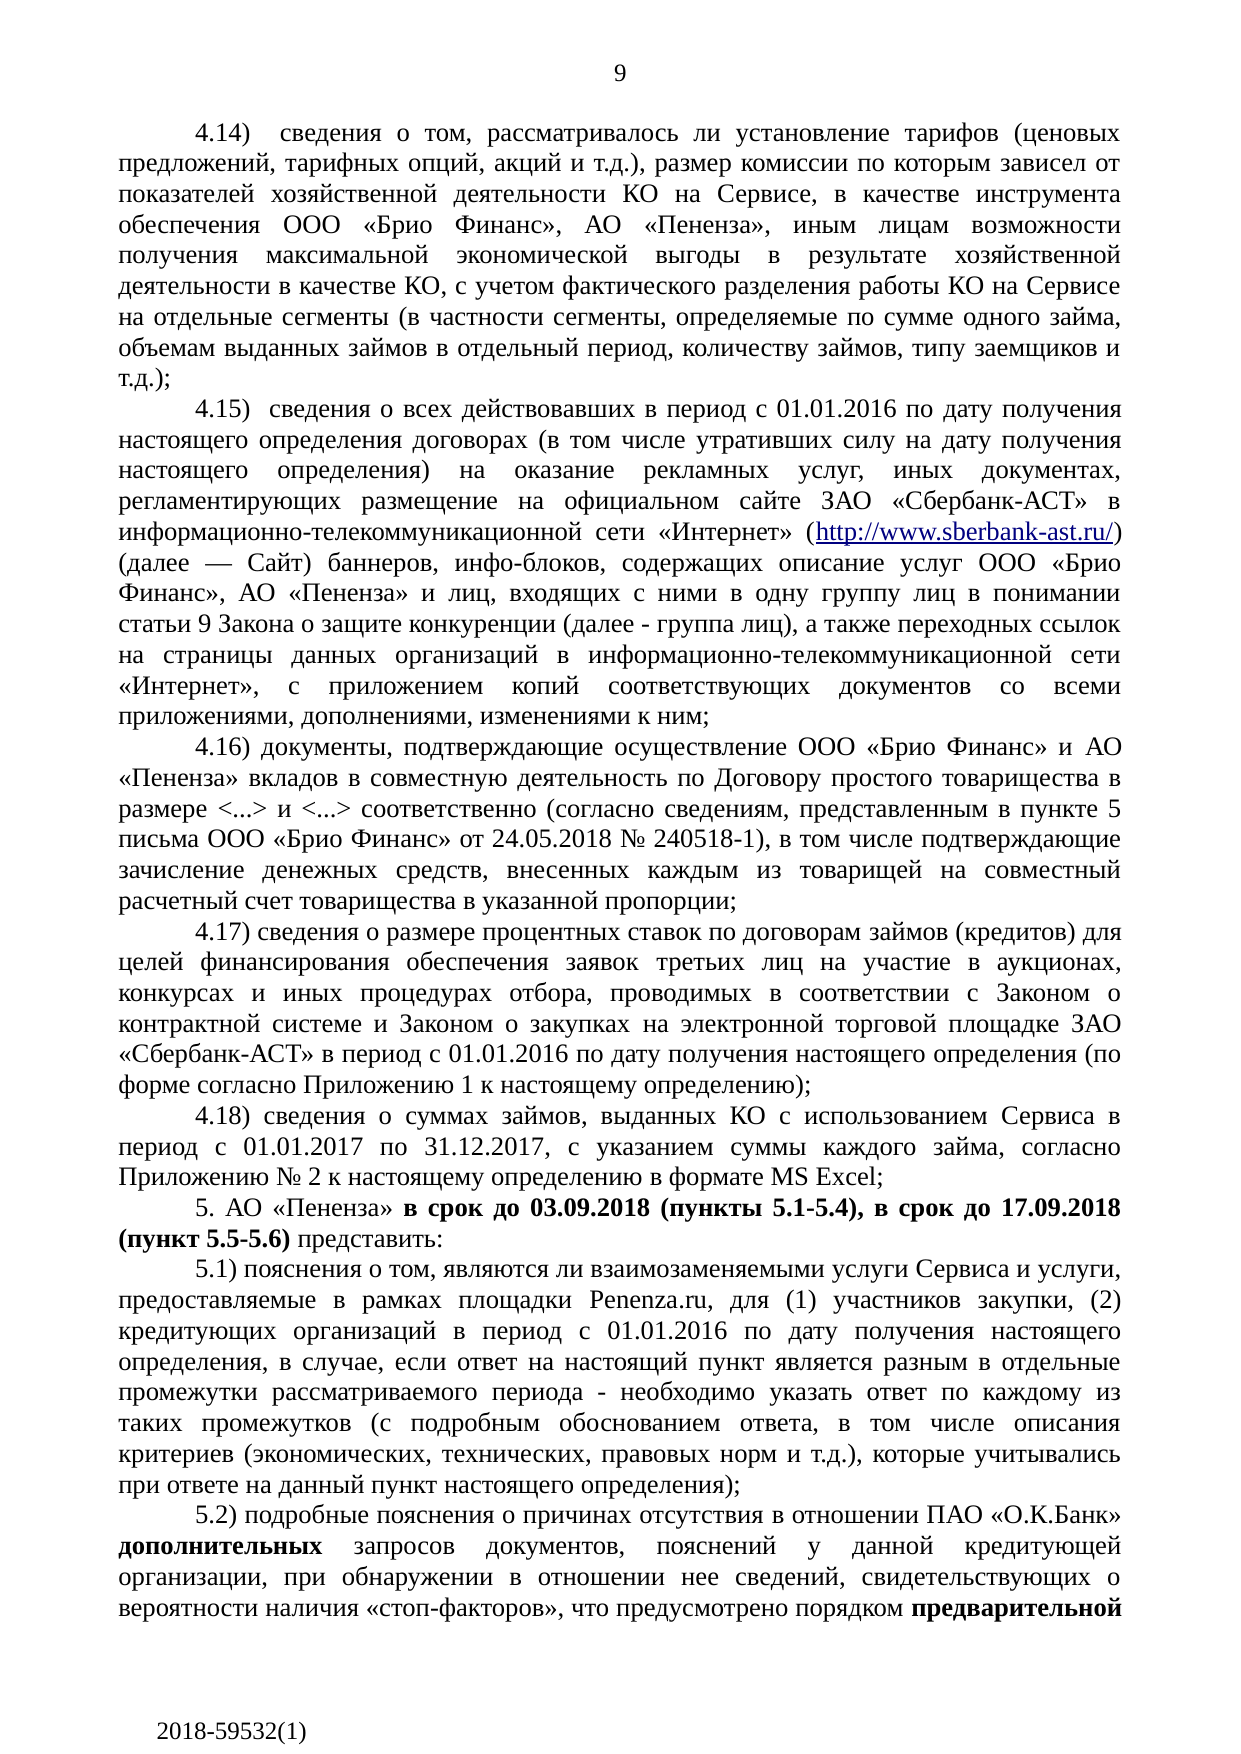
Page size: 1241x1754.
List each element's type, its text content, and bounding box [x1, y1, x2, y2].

text 4.18) сведения о суммах займов, выданных КО с использованием Сервиса в период с 01.01.2017 по 31.12.2017, с указанием суммы каждого займа, согласно Приложению № 2 к настоящему определению в формате MS Excel; [118, 1099, 1122, 1192]
text 4.15) сведения о всех действовавших в период с 01.01.2016 по дату получения настоящего определения договорах (в том числе утративших силу на дату получения настоящего определения) на оказание рекламных услуг, иных документах, регламентирующих размещение на официальном сайте ЗАО «Сбербанк-АСТ» в информационно-телекоммуникационной сети «Интернет» (http://www.sberbank-ast.ru/) (далее — Сайт) баннеров, инфо-блоков, содержащих описание услуг ООО «Брио Финанс», АО «Пененза» и лиц, входящих с ними в одну группу лиц в понимании статьи 9 Закона о защите конкуренции (далее - группа лиц), а также переходных ссылок на страницы данных организаций в информационно-телекоммуникационной сети «Интернет», с приложением копий соответствующих документов со всеми приложениями, дополнениями, изменениями к ним; [118, 393, 1122, 731]
text 5.2) подробные пояснения о причинах отсутствия в отношении ПАО «О.К.Банк» дополнительных запросов документов, пояснений у данной кредитующей организации, при обнаружении в отношении нее сведений, свидетельствующих о вероятности наличия «стоп-факторов», что предусмотрено порядком предварительной [118, 1499, 1122, 1622]
text 4.14) сведения о том, рассматривалось ли установление тарифов (ценовых предложений, тарифных опций, акций и т.д.), размер комиссии по которым зависел от показателей хозяйственной деятельности КО на Сервисе, в качестве инструмента обеспечения ООО «Брио Финанс», АО «Пененза», иным лицам возможности получения максимальной экономической выгоды в результате хозяйственной деятельности в качестве КО, с учетом фактического разделения работы КО на Сервисе на отдельные сегменты (в частности сегменты, определяемые по сумме одного займа, объемам выданных займов в отдельный период, количеству займов, типу заемщиков и т.д.); [118, 116, 1122, 393]
text 5. АО «Пененза» в срок до 03.09.2018 (пункты 5.1-5.4), в срок до 17.09.2018 (пункт 5.5-5.6) представить: [118, 1192, 1122, 1253]
text 5.1) пояснения о том, являются ли взаимозаменяемыми услуги Сервиса и услуги, предоставляемые в рамках площадки Penenza.ru, для (1) участников закупки, (2) кредитующих организаций в период с 01.01.2016 по дату получения настоящего определения, в случае, если ответ на настоящий пункт является разным в отдельные промежутки рассматриваемого периода - необходимо указать ответ по каждому из таких промежутков (с подробным обоснованием ответа, в том числе описания критериев (экономических, технических, правовых норм и т.д.), которые учитывались при ответе на данный пункт настоящего определения); [118, 1253, 1122, 1499]
text 4.17) сведения о размере процентных ставок по договорам займов (кредитов) для целей финансирования обеспечения заявок третьих лиц на участие в аукционах, конкурсах и иных процедурах отбора, проводимых в соответствии с Законом о контрактной системе и Законом о закупках на электронной торговой площадке ЗАО «Сбербанк-АСТ» в период с 01.01.2016 по дату получения настоящего определения (по форме согласно Приложению 1 к настоящему определению); [118, 915, 1122, 1099]
text 4.16) документы, подтверждающие осуществление ООО «Брио Финанс» и АО «Пененза» вкладов в совместную деятельность по Договору простого товарищества в размере <...> и <...> соответственно (согласно сведениям, представленным в пункте 5 письма ООО «Брио Финанс» от 24.05.2018 № 240518-1), в том числе подтверждающие зачисление денежных средств, внесенных каждым из товарищей на совместный расчетный счет товарищества в указанной пропорции; [118, 731, 1122, 915]
